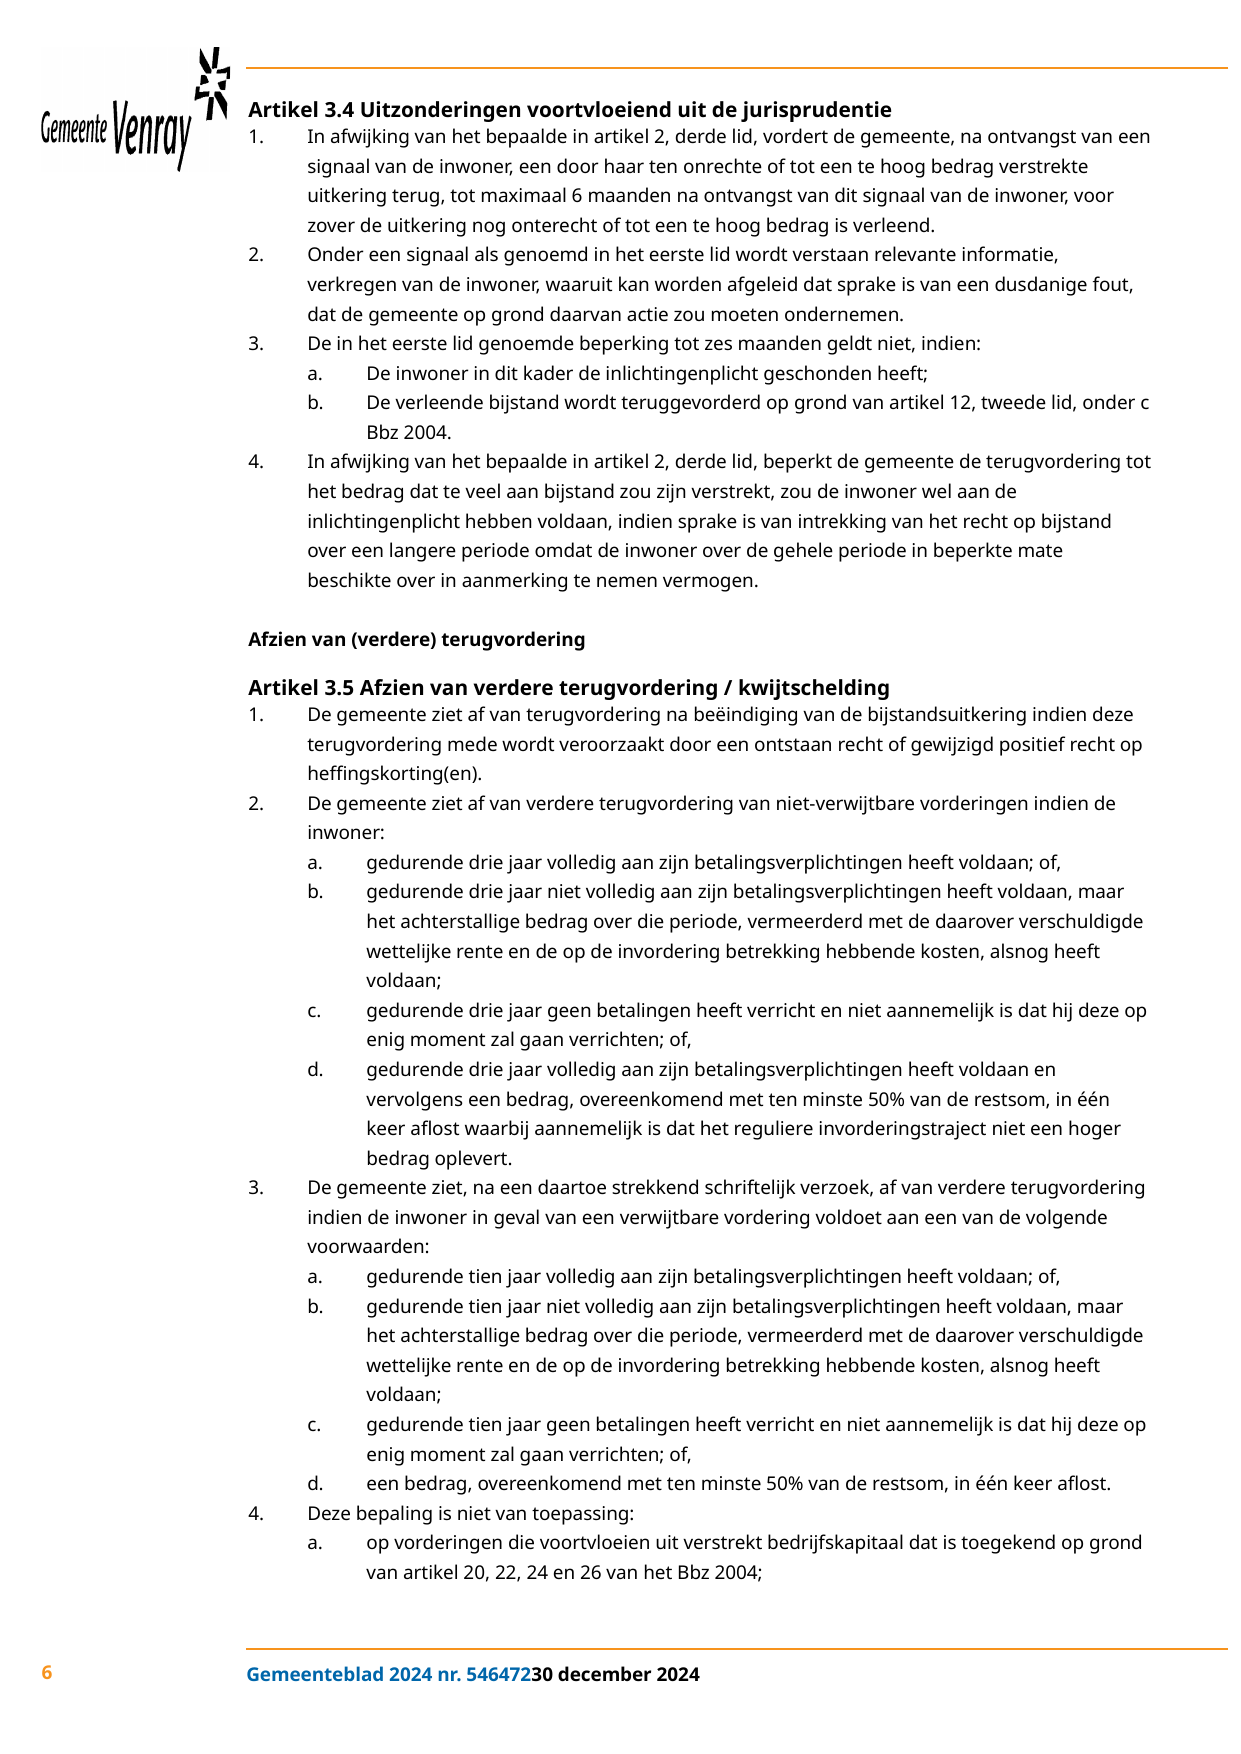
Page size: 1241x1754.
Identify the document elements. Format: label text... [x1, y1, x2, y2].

text Afzien van (verdere) terugvordering [248, 626, 1152, 652]
list De verleende bijstand wordt teruggevorderd op grond van artikel 12, tweede lid, onder c Bbz 2004. [307, 389, 1152, 445]
list gedurende drie jaar volledig aan zijn betalingsverplichtingen heeft voldaan; of, [307, 849, 1152, 875]
list In afwijking van het bepaalde in artikel 2, derde lid, vordert de gemeente, na ontvangst van een signaal van de inwoner, een door haar ten onrechte of tot een te hoog bedrag verstrekte uitkering terug, tot maximaal 6 maanden na ontvangst van dit signaal van de inwoner, voor zover de uitkering nog onterecht of tot een te hoog bedrag is verleend. [248, 123, 1152, 238]
list Deze bepaling is niet van toepassing: [248, 1500, 1152, 1526]
list De gemeente ziet af van terugvordering na beëindiging van de bijstandsuitkering indien deze terugvordering mede wordt veroorzaakt door een ontstaan recht of gewijzigd positief recht op heffingskorting(en). [248, 701, 1152, 786]
list gedurende drie jaar niet volledig aan zijn betalingsverplichtingen heeft voldaan, maar het achterstallige bedrag over die periode, vermeerderd met de daarover verschuldigde wettelijke rente en de op de invordering betrekking hebbende kosten, alsnog heeft voldaan; [307, 879, 1152, 993]
list Onder een signaal als genoemd in het eerste lid wordt verstaan relevante informatie, verkregen van de inwoner, waaruit kan worden afgeleid dat sprake is van een dusdanige fout, dat de gemeente op grond daarvan actie zou moeten ondernemen. [248, 242, 1152, 326]
list een bedrag, overeenkomend met ten minste 50% van de restsom, in één keer aflost. [307, 1470, 1152, 1496]
list De inwoner in dit kader de inlichtingenplicht geschonden heeft; [307, 360, 1152, 386]
list gedurende tien jaar geen betalingen heeft verricht en niet aannemelijk is dat hij deze op enig moment zal gaan verrichten; of, [307, 1411, 1152, 1466]
list gedurende tien jaar volledig aan zijn betalingsverplichtingen heeft voldaan; of, [307, 1263, 1152, 1289]
list op vorderingen die voortvloeien uit verstrekt bedrijfskapitaal dat is toegekend op grond van artikel 20, 22, 24 en 26 van het Bbz 2004; [307, 1529, 1152, 1585]
list In afwijking van het bepaalde in artikel 2, derde lid, beperkt de gemeente de terugvordering tot het bedrag dat te veel aan bijstand zou zijn verstrekt, zou de inwoner wel aan de inlichtingenplicht hebben voldaan, indien sprake is van intrekking van het recht op bijstand over een langere periode omdat de inwoner over de gehele periode in beperkte mate beschikte over in aanmerking te nemen vermogen. [248, 449, 1152, 593]
list De in het eerste lid genoemde beperking tot zes maanden geldt niet, indien: [248, 330, 1152, 356]
list De gemeente ziet af van verdere terugvordering van niet-verwijtbare vorderingen indien de inwoner: [248, 790, 1152, 845]
list gedurende drie jaar geen betalingen heeft verricht en niet aannemelijk is dat hij deze op enig moment zal gaan verrichten; of, [307, 997, 1152, 1052]
text Artikel 3.5 Afzien van verdere terugvordering / kwijtschelding [248, 673, 1152, 701]
list gedurende tien jaar niet volledig aan zijn betalingsverplichtingen heeft voldaan, maar het achterstallige bedrag over die periode, vermeerderd met de daarover verschuldigde wettelijke rente en de op de invordering betrekking hebbende kosten, alsnog heeft voldaan; [307, 1293, 1152, 1407]
text Artikel 3.4 Uitzonderingen voortvloeiend uit de jurisprudentie [248, 95, 1152, 123]
list De gemeente ziet, na een daartoe strekkend schriftelijk verzoek, af van verdere terugvordering indien de inwoner in geval van een verwijtbare vordering voldoet aan een van de volgende voorwaarden: [248, 1174, 1152, 1259]
list gedurende drie jaar volledig aan zijn betalingsverplichtingen heeft voldaan en vervolgens een bedrag, overeenkomend met ten minste 50% van de restsom, in één keer aflost waarbij aannemelijk is dat het reguliere invorderingstraject niet een hoger bedrag oplevert. [307, 1056, 1152, 1171]
picture [41, 47, 231, 172]
